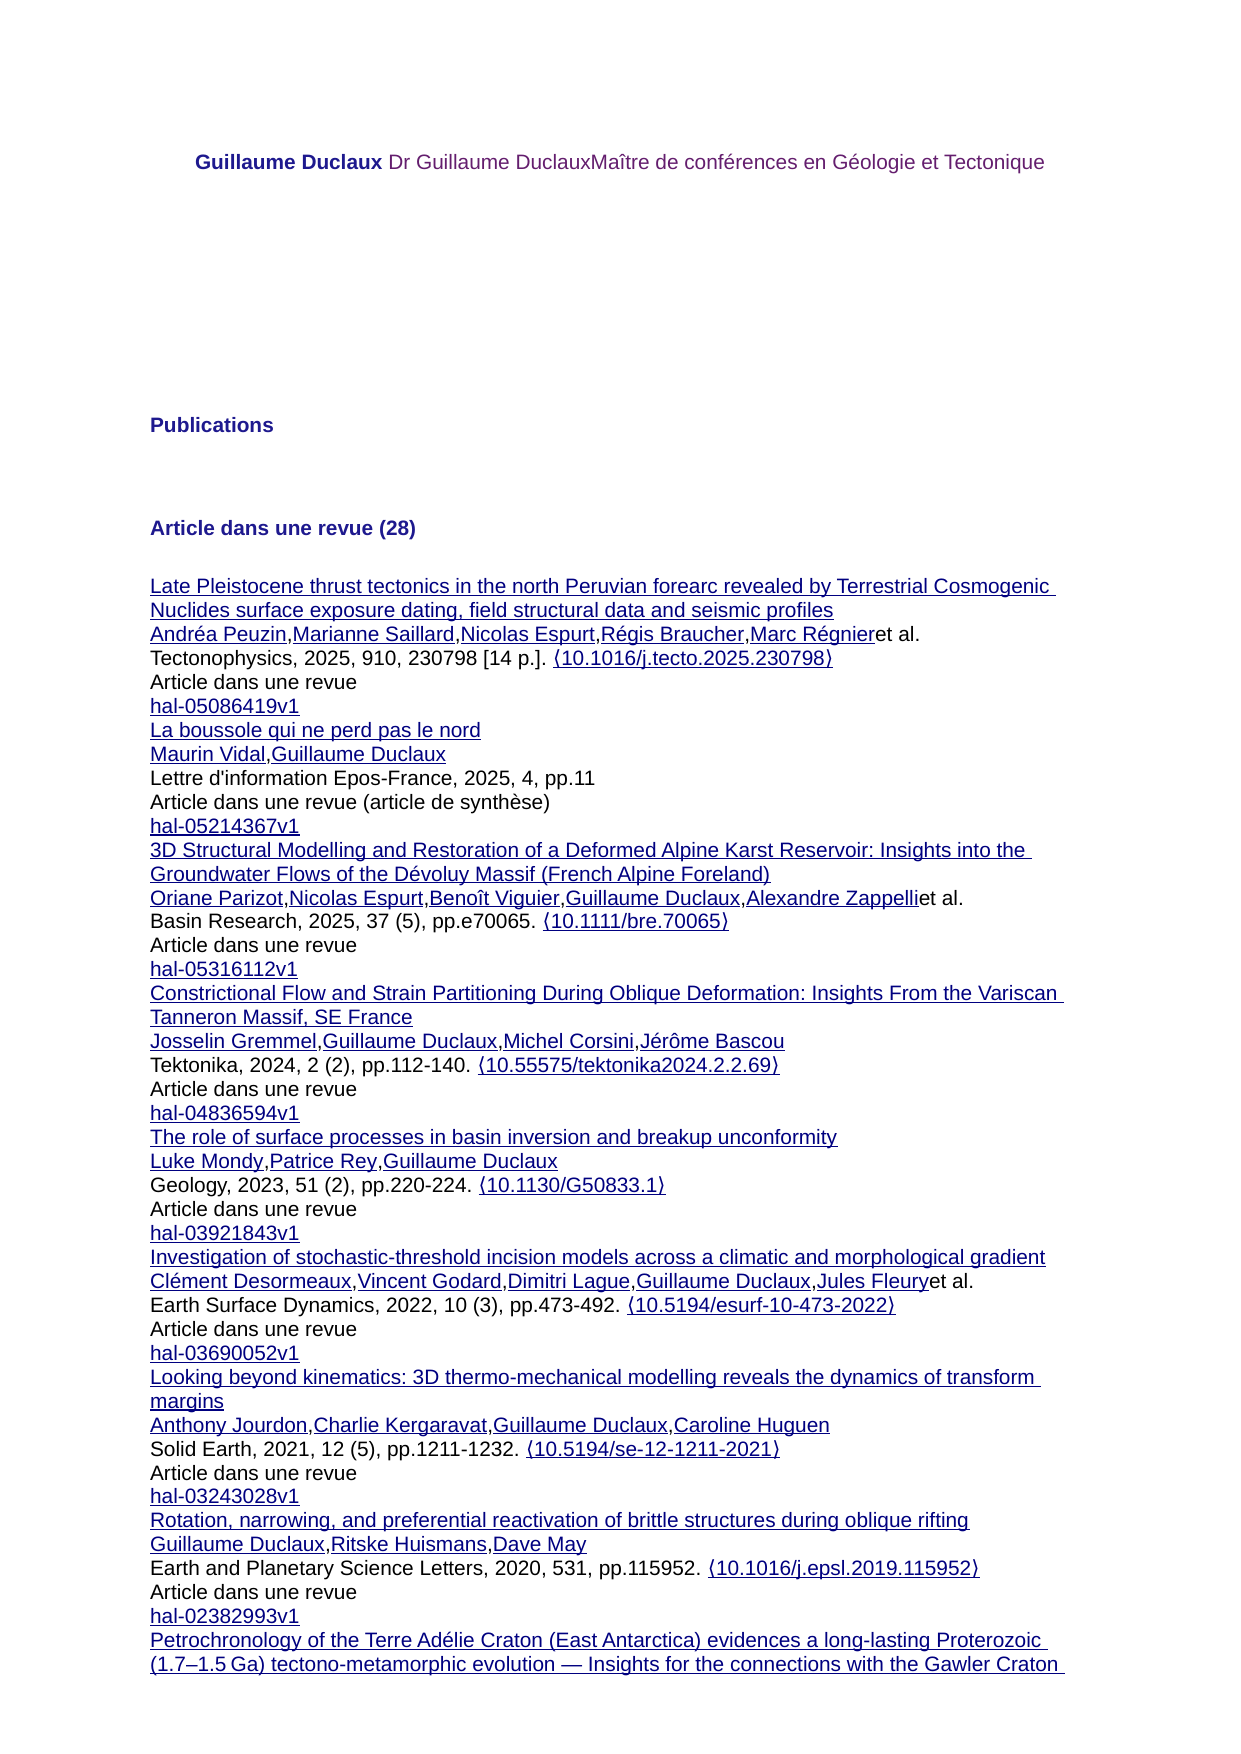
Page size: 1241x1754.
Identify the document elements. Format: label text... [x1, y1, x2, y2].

subtitle Guillaume Duclaux Dr Guillaume DuclauxMaître de conférences en Géologie et Tectonique [150, 150, 1090, 174]
table_cell Looking beyond kinematics: 3D thermo-mechanical modelling reveals the dynamics of transform margins Anthony Jourdon,Charlie Kergaravat,Guillaume Duclaux,Caroline Huguen Solid Earth, 2021, 12 (5), pp.1211-1232. ⟨10.5194/se-12-1211-2021⟩ Article dans une revue hal-03243028v1 [150, 1365, 1090, 1508]
table_cell Constrictional Flow and Strain Partitioning During Oblique Deformation: Insights From the Variscan Tanneron Massif, SE France Josselin Gremmel,Guillaume Duclaux,Michel Corsini,Jérôme Bascou Tektonika, 2024, 2 (2), pp.112-140. ⟨10.55575/tektonika2024.2.2.69⟩ Article dans une revue hal-04836594v1 [150, 981, 1090, 1125]
table_cell La boussole qui ne perd pas le nord Maurin Vidal,Guillaume Duclaux Lettre d'information Epos-France, 2025, 4, pp.11 Article dans une revue (article de synthèse) hal-05214367v1 [150, 718, 1090, 837]
subtitle Article dans une revue (28) [150, 516, 1090, 539]
table_cell Petrochronology of the Terre Adélie Craton (East Antarctica) evidences a long-lasting Proterozoic (1.7–1.5 Ga) tectono-metamorphic evolution — Insights for the connections with the Gawler Craton [150, 1628, 1090, 1676]
table_cell Rotation, narrowing, and preferential reactivation of brittle structures during oblique rifting Guillaume Duclaux,Ritske Huismans,Dave May Earth and Planetary Science Letters, 2020, 531, pp.115952. ⟨10.1016/j.epsl.2019.115952⟩ Article dans une revue hal-02382993v1 [150, 1508, 1090, 1628]
subtitle Publications [150, 412, 1090, 436]
table_cell The role of surface processes in basin inversion and breakup unconformity Luke Mondy,Patrice Rey,Guillaume Duclaux Geology, 2023, 51 (2), pp.220-224. ⟨10.1130/G50833.1⟩ Article dans une revue hal-03921843v1 [150, 1125, 1090, 1245]
table_cell 3D Structural Modelling and Restoration of a Deformed Alpine Karst Reservoir: Insights into the Groundwater Flows of the Dévoluy Massif (French Alpine Foreland) Oriane Parizot,Nicolas Espurt,Benoît Viguier,Guillaume Duclaux,Alexandre Zappelliet al. Basin Research, 2025, 37 (5), pp.e70065. ⟨10.1111/bre.70065⟩ Article dans une revue hal-05316112v1 [150, 838, 1090, 981]
table_cell Investigation of stochastic-threshold incision models across a climatic and morphological gradient Clément Desormeaux,Vincent Godard,Dimitri Lague,Guillaume Duclaux,Jules Fleuryet al. Earth Surface Dynamics, 2022, 10 (3), pp.473-492. ⟨10.5194/esurf-10-473-2022⟩ Article dans une revue hal-03690052v1 [150, 1245, 1090, 1364]
table_header Late Pleistocene thrust tectonics in the north Peruvian forearc revealed by Terrestrial Cosmogenic Nuclides surface exposure dating, field structural data and seismic profiles Andréa Peuzin,Marianne Saillard,Nicolas Espurt,Régis Braucher,Marc Régnieret al. Tectonophysics, 2025, 910, 230798 [14 p.]. ⟨10.1016/j.tecto.2025.230798⟩ Article dans une revue hal-05086419v1 [150, 574, 1090, 718]
